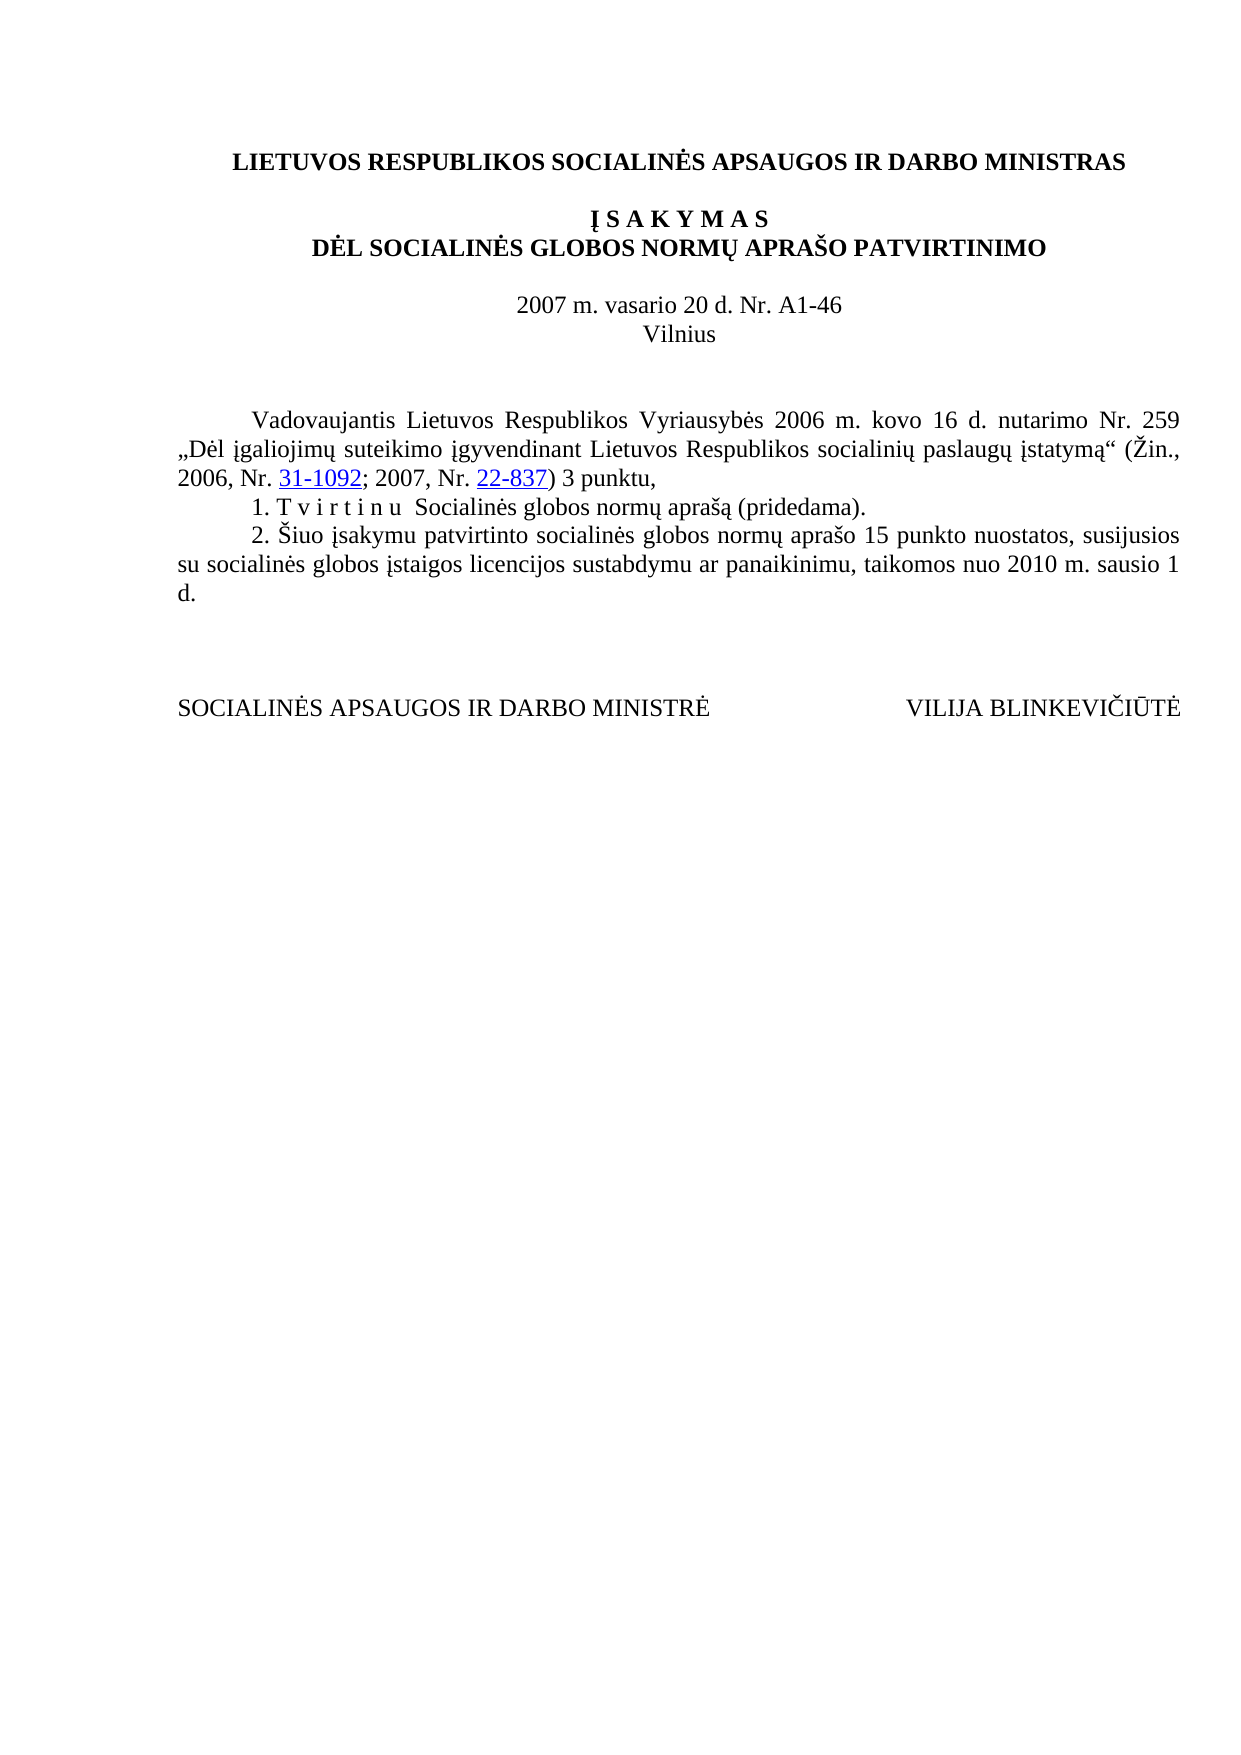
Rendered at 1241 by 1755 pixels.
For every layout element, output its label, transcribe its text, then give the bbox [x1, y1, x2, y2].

text SOCIALINĖS APSAUGOS IR DARBO MINISTRĖ VILIJA BLINKEVIČIŪTĖ [177, 693, 1181, 722]
text Vadovaujantis Lietuvos Respublikos Vyriausybės 2006 m. kovo 16 d. nutarimo Nr. 259 „Dėl įgaliojimų suteikimo įgyvendinant Lietuvos Respublikos socialinių paslaugų įstatymą“ (Žin., 2006, Nr. 31-1092; 2007, Nr. 22-837) 3 punktu, [177, 406, 1181, 492]
text 2007 m. vasario 20 d. Nr. A1-46 [177, 291, 1181, 319]
text Vilnius [177, 319, 1181, 348]
text DĖL SOCIALINĖS GLOBOS NORMŲ APRAŠO PATVIRTINIMO [177, 233, 1181, 262]
text 1. Tvirtinu Socialinės globos normų aprašą (pridedama). [177, 492, 1181, 521]
text LIETUVOS RESPUBLIKOS SOCIALINĖS APSAUGOS IR DARBO MINISTRAS [177, 147, 1181, 176]
text 2. Šiuo įsakymu patvirtinto socialinės globos normų aprašo 15 punkto nuostatos, susijusios su socialinės globos įstaigos licencijos sustabdymu ar panaikinimu, taikomos nuo 2010 m. sausio 1 d. [177, 521, 1181, 607]
text Į S A K Y M A S [177, 204, 1181, 233]
